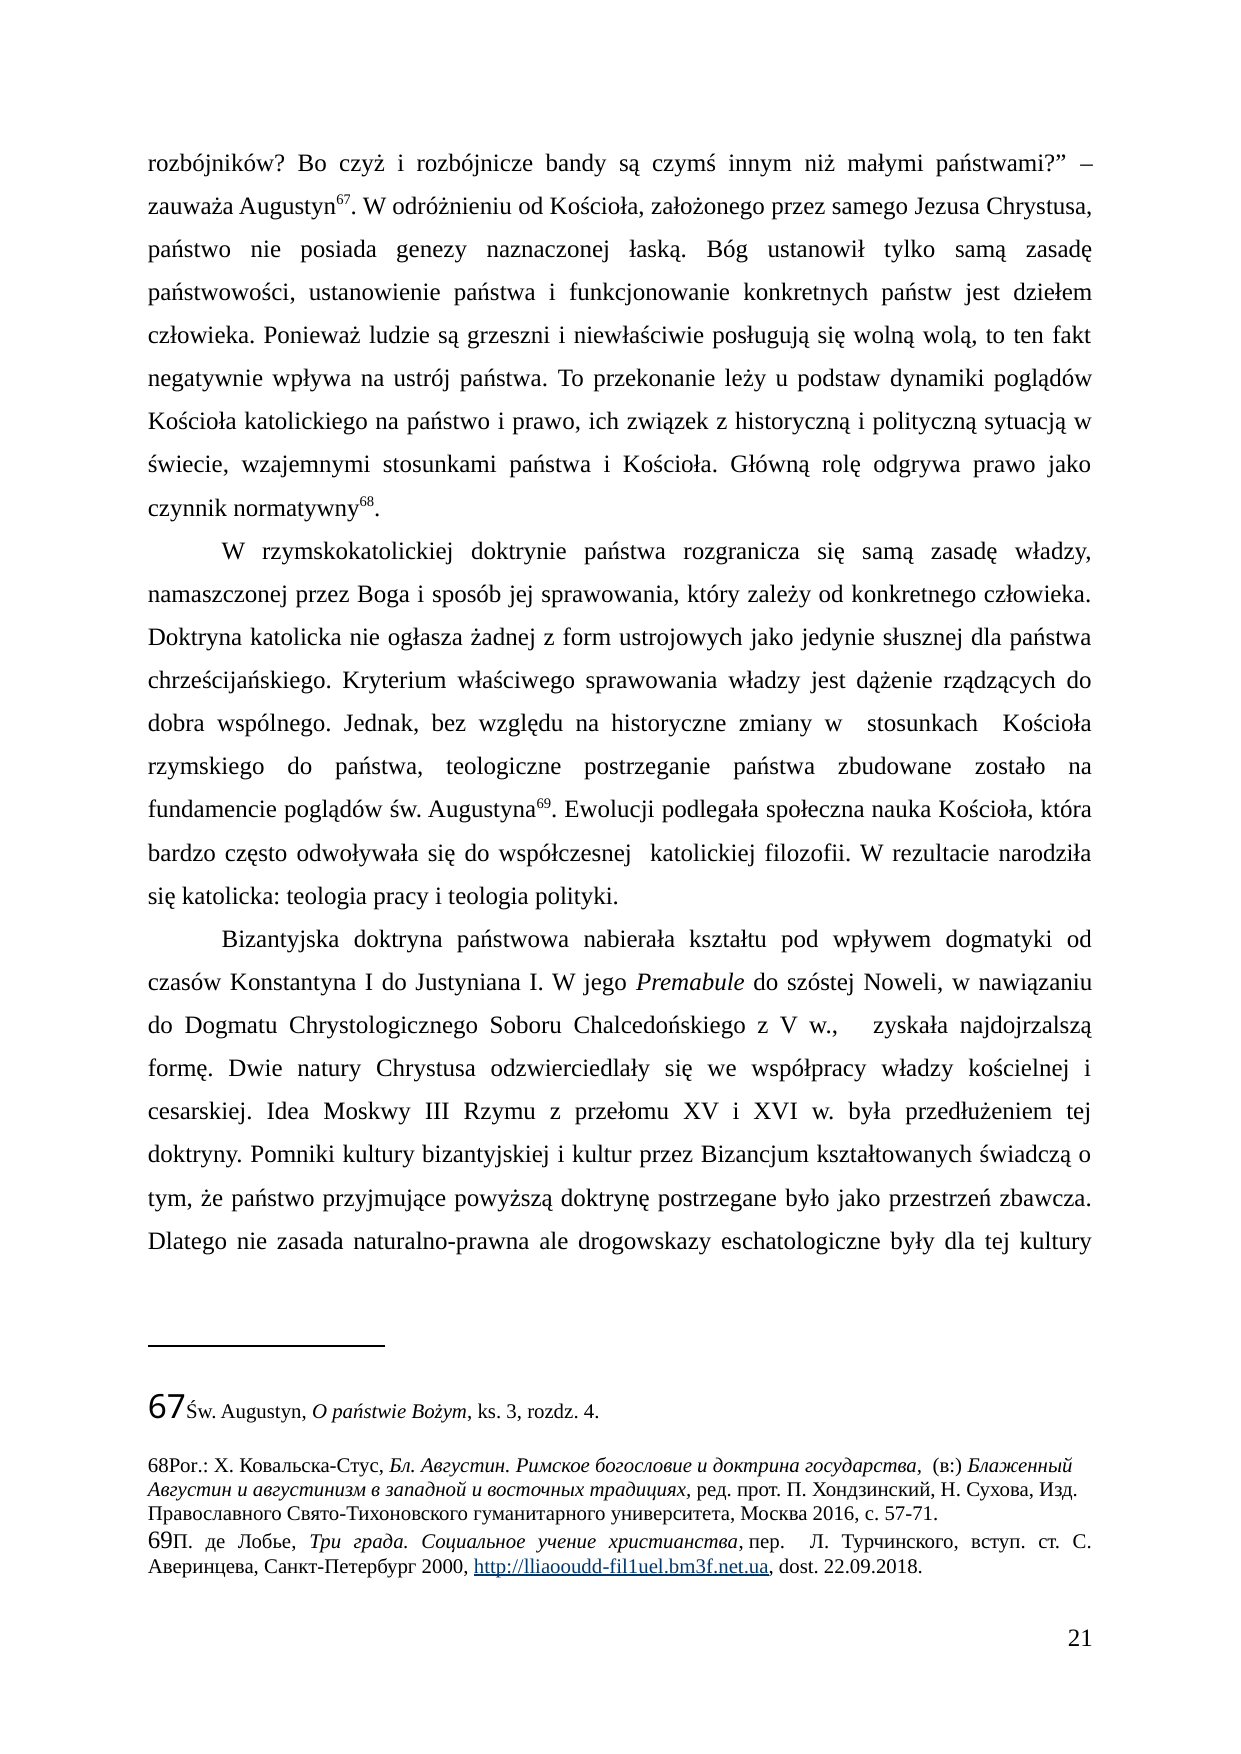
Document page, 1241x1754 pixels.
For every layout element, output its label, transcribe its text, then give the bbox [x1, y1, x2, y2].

text П. де Лобье, Три града. Социальное учение христианства, пер. Л. Турчинского, вступ. ст. С. Аверинцева, Санкт-Петербург 2000, http://lliaooudd-fil1uel.bm3f.net.ua, dost. 22.09.2018. [148, 1525, 1093, 1578]
text rozbójników? Bo czyż i rozbójnicze bandy są czymś innym niż małymi państwami?” – zauważa Augustyn. W odróżnieniu od Kościoła, założonego przez samego Jezusa Chrystusa, państwo nie posiada genezy naznaczonej łaską. Bóg ustanowił tylko samą zasadę państwowości, ustanowienie państwa i funkcjonowanie konkretnych państw jest dziełem człowieka. Ponieważ ludzie są grzeszni i niewłaściwie posługują się wolną wolą, to ten fakt negatywnie wpływa na ustrój państwa. To przekonanie leży u podstaw dynamiki poglądów Kościoła katolickiego na państwo i prawo, ich związek z historyczną i polityczną sytuacją w świecie, wzajemnymi stosunkami państwa i Kościoła. Główną rolę odgrywa prawo jako czynnik normatywny. [148, 148, 1093, 521]
text Bizantyjska doktryna państwowa nabierała kształtu pod wpływem dogmatyki od czasów Konstantyna I do Justyniana I. W jego Premabule do szóstej Noweli, w nawiązaniu do Dogmatu Chrystologicznego Soboru Chalcedońskiego z V w., zyskała najdojrzalszą formę. Dwie natury Chrystusa odzwierciedlały się we współpracy władzy kościelnej i cesarskiej. Idea Moskwy III Rzymu z przełomu XV i XVI w. była przedłużeniem tej doktryny. Pomniki kultury bizantyjskiej i kultur przez Bizancjum kształtowanych świadczą o tym, że państwo przyjmujące powyższą doktrynę postrzegane było jako przestrzeń zbawcza. Dlatego nie zasada naturalno-prawna ale drogowskazy eschatologiczne były dla tej kultury [148, 924, 1093, 1254]
text W rzymskokatolickiej doktrynie państwa rozgranicza się samą zasadę władzy, namaszczonej przez Boga i sposób jej sprawowania, który zależy od konkretnego człowieka. Doktryna katolicka nie ogłasza żadnej z form ustrojowych jako jedynie słusznej dla państwa chrześcijańskiego. Kryterium właściwego sprawowania władzy jest dążenie rządzących do dobra wspólnego. Jednak, bez względu na historyczne zmiany w stosunkach Kościoła rzymskiego do państwa, teologiczne postrzeganie państwa zbudowane zostało na fundamencie poglądów św. Augustyna. Ewolucji podlegała społeczna nauka Kościoła, która bardzo często odwoływała się do współczesnej katolickiej filozofii. W rezultacie narodziła się katolicka: teologia pracy i teologia polityki. [148, 536, 1093, 909]
text Por.: Х. Ковальска-Стус, Бл. Августин. Римское богословие и доктрина государства, (в:) Блaженный Августин и августинизм в западной и восточных традициях, ред. прот. П. Хондзинский, Н. Сухова, Изд. Православного Свято-Тихоновского гуманитарного университета, Москва 2016, с. 57-71. [148, 1453, 1093, 1525]
subtitle Św. Augustyn, O państwie Bożym, ks. 3, rozdz. 4. [148, 1383, 1093, 1428]
